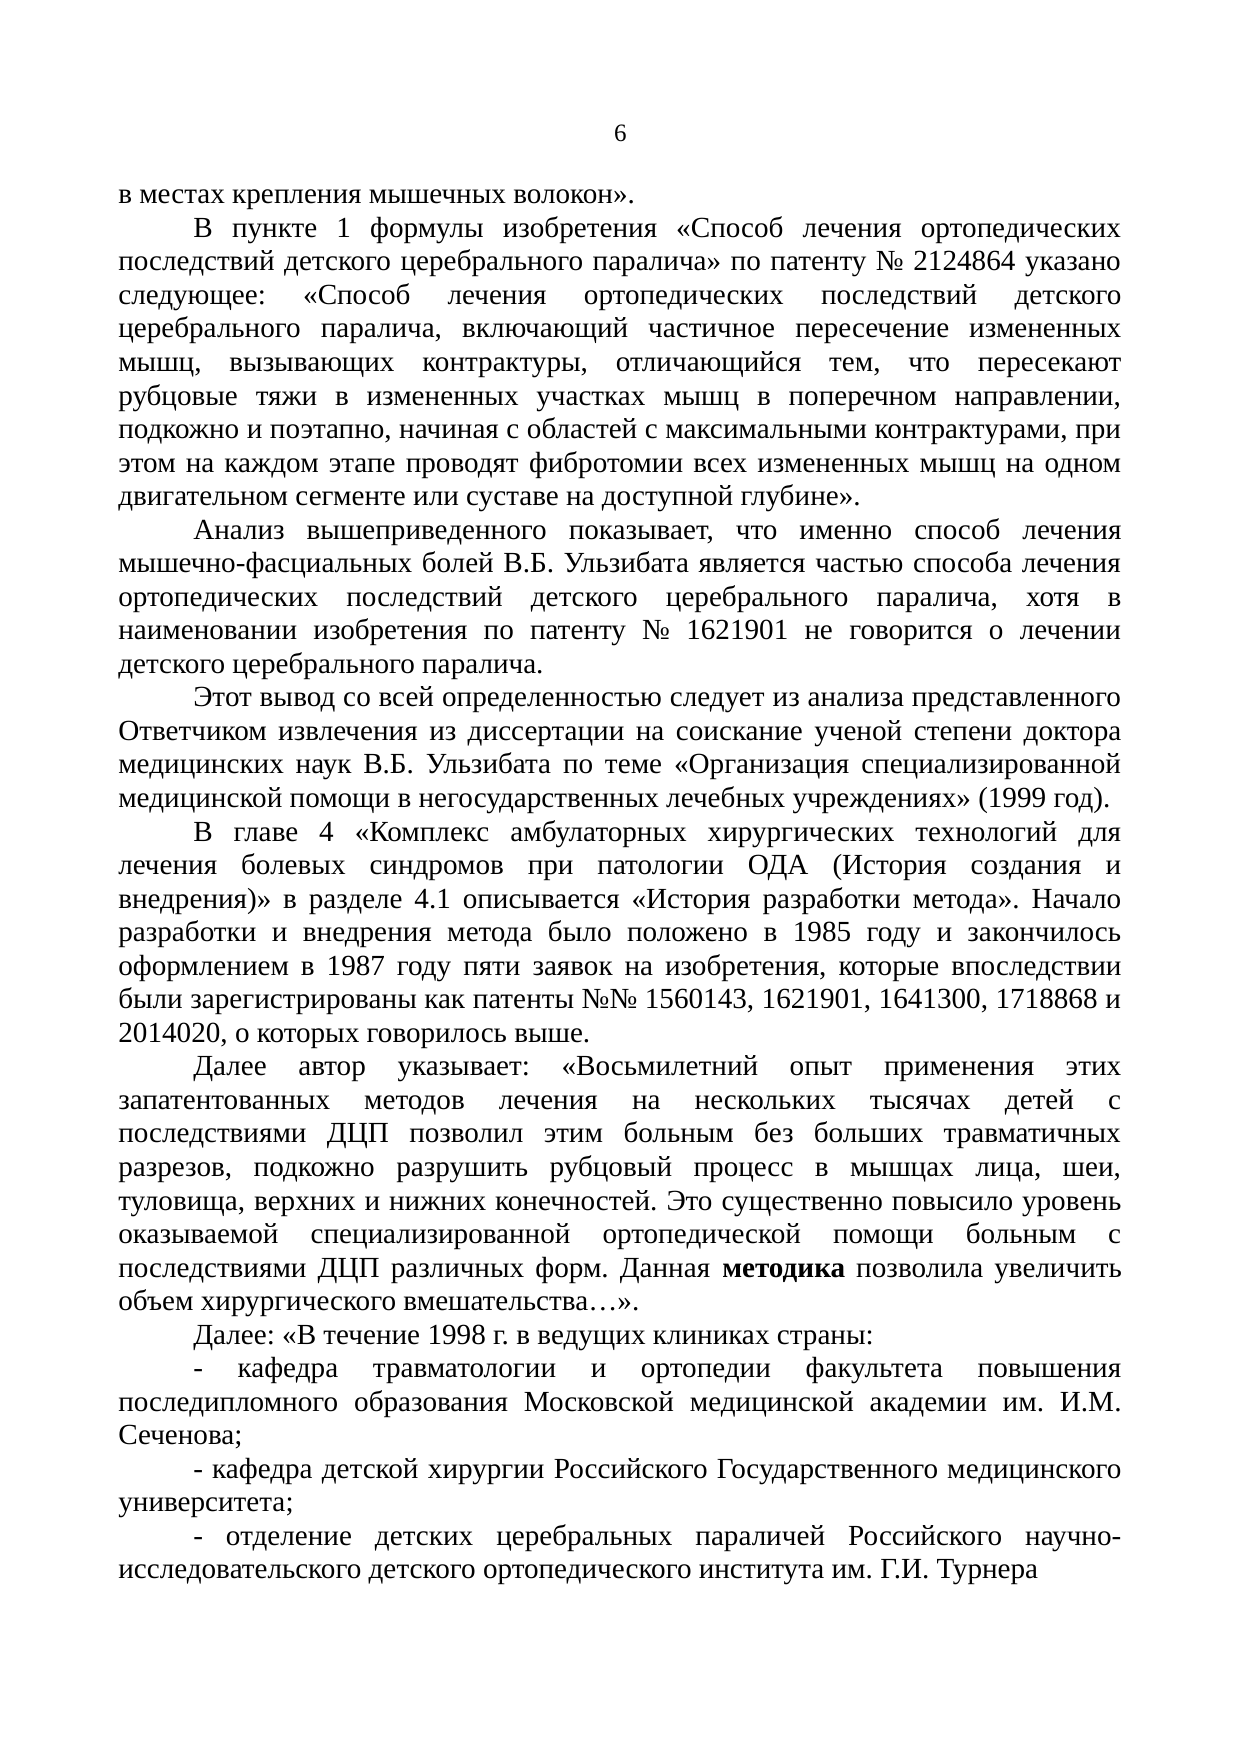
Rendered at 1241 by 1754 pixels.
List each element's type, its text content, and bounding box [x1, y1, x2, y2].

text В пункте 1 формулы изобретения «Способ лечения ортопедических последствий детского церебрального паралича» по патенту № 2124864 указано следующее: «Способ лечения ортопедических последствий детского церебрального паралича, включающий частичное пересечение измененных мышц, вызывающих контрактуры, отличающийся тем, что пересекают рубцовые тяжи в измененных участках мышц в поперечном направлении, подкожно и поэтапно, начиная с областей с максимальными контрактурами, при этом на каждом этапе проводят фибротомии всех измененных мышц на одном двигательном сегменте или суставе на доступной глубине». [118, 210, 1122, 512]
text В главе 4 «Комплекс амбулаторных хирургических технологий для лечения болевых синдромов при патологии ОДА (История создания и внедрения)» в разделе 4.1 описывается «История разработки метода». Начало разработки и внедрения метода было положено в 1985 году и закончилось оформлением в 1987 году пяти заявок на изобретения, которые впоследствии были зарегистрированы как патенты №№ 1560143, 1621901, 1641300, 1718868 и 2014020, о которых говорилось выше. [118, 814, 1122, 1048]
text Далее: «В течение 1998 г. в ведущих клиниках страны: [118, 1317, 1122, 1350]
text Анализ вышеприведенного показывает, что именно способ лечения мышечно-фасциальных болей В.Б. Ульзибата является частью способа лечения ортопедических последствий детского церебрального паралича, хотя в наименовании изобретения по патенту № 1621901 не говорится о лечении детского церебрального паралича. [118, 512, 1122, 679]
text Далее автор указывает: «Восьмилетний опыт применения этих запатентованных методов лечения на нескольких тысячах детей с последствиями ДЦП позволил этим больным без больших травматичных разрезов, подкожно разрушить рубцовый процесс в мышцах лица, шеи, туловища, верхних и нижних конечностей. Это существенно повысило уровень оказываемой специализированной ортопедической помощи больным с последствиями ДЦП различных форм. Данная методика позволила увеличить объем хирургического вмешательства…». [118, 1048, 1122, 1317]
text в местах крепления мышечных волокон». [118, 176, 1122, 210]
text Этот вывод со всей определенностью следует из анализа представленного Ответчиком извлечения из диссертации на соискание ученой степени доктора медицинских наук В.Б. Ульзибата по теме «Организация специализированной медицинской помощи в негосударственных лечебных учреждениях» (1999 год). [118, 679, 1122, 814]
text - кафедра детской хирургии Российского Государственного медицинского университета; [118, 1451, 1122, 1518]
text - отделение детских церебральных параличей Российского научно-исследовательского детского ортопедического института им. Г.И. Турнера [118, 1518, 1122, 1585]
text - кафедра травматологии и ортопедии факультета повышения последипломного образования Московской медицинской академии им. И.М. Сеченова; [118, 1350, 1122, 1451]
